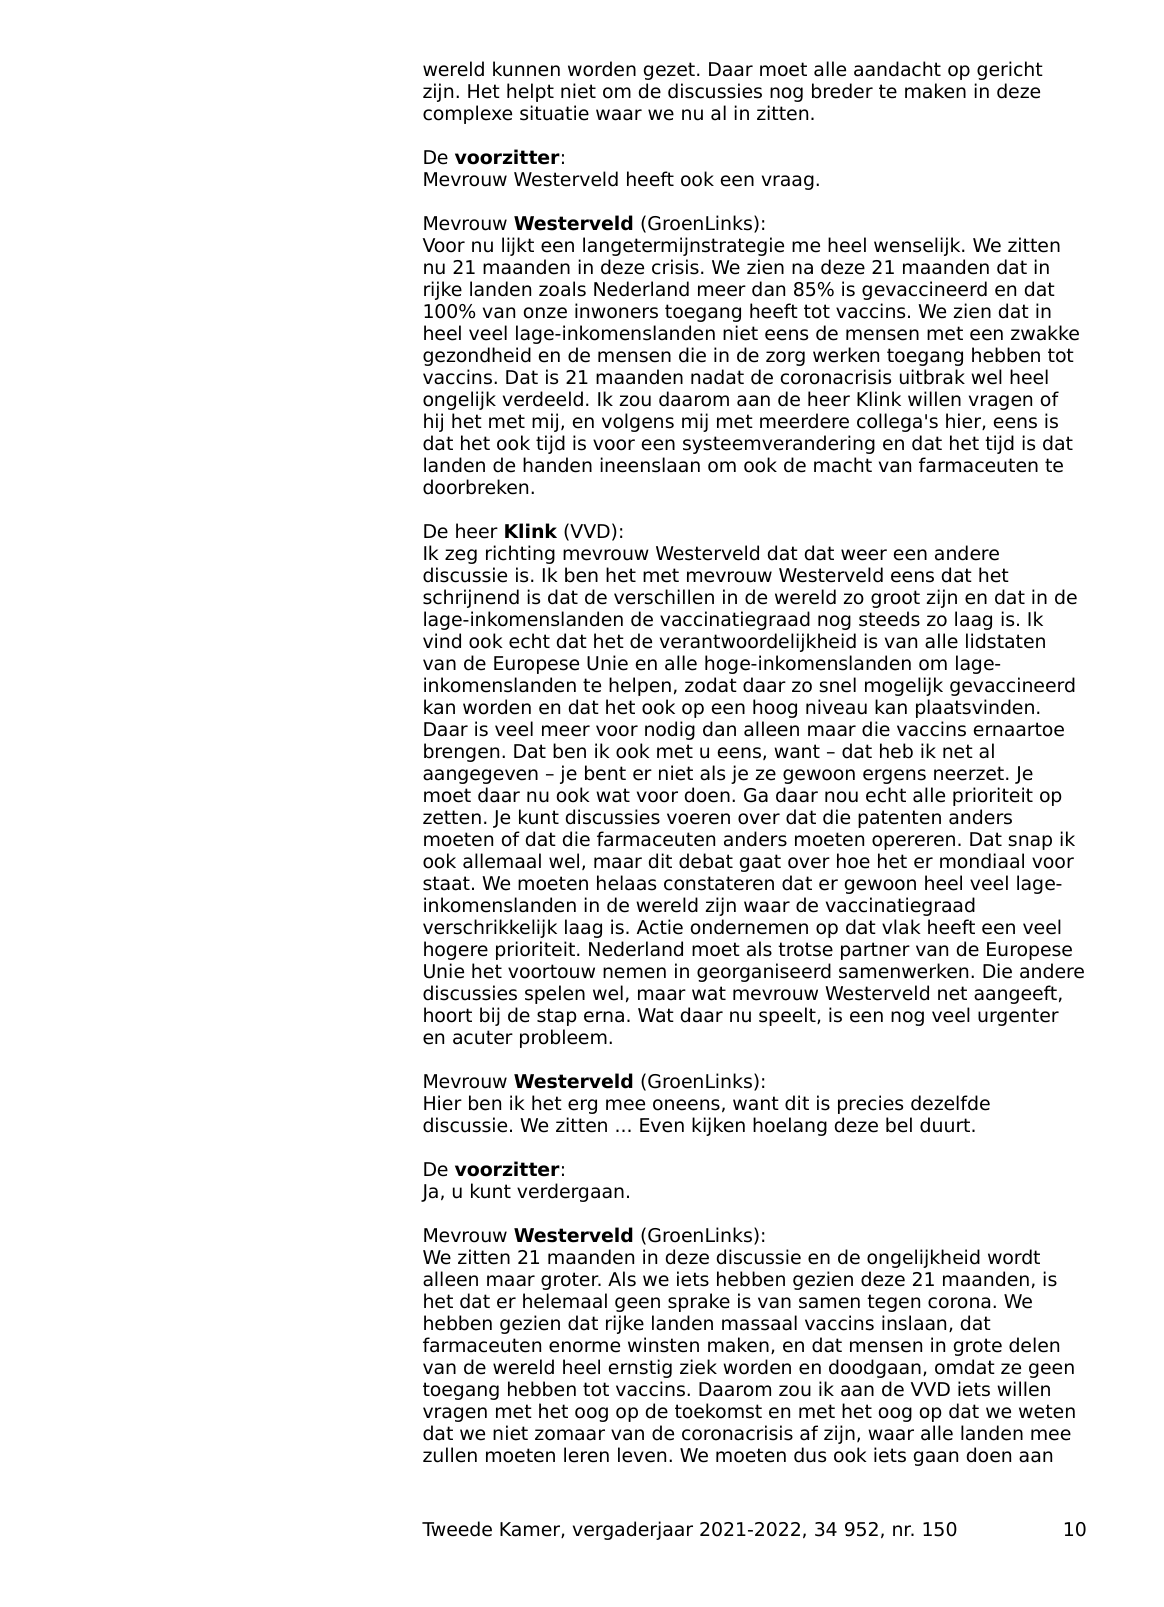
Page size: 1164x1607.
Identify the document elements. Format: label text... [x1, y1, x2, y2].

text De heer Klink (VVD): [422, 521, 1087, 543]
text Ja, u kunt verdergaan. [422, 1181, 1087, 1203]
text Mevrouw Westerveld (GroenLinks): [422, 213, 1087, 235]
text We zitten 21 maanden in deze discussie en de ongelijkheid wordt alleen maar groter. Als we iets hebben gezien deze 21 maanden, is het dat er helemaal geen sprake is van samen tegen corona. We hebben gezien dat rijke landen massaal vaccins inslaan, dat farmaceuten enorme winsten maken, en dat mensen in grote delen van de wereld heel ernstig ziek worden en doodgaan, omdat ze geen toegang hebben tot vaccins. Daarom zou ik aan de VVD iets willen vragen met het oog op de toekomst en met het oog op dat we weten dat we niet zomaar van de coronacrisis af zijn, waar alle landen mee zullen moeten leren leven. We moeten dus ook iets gaan doen aan [422, 1247, 1087, 1467]
text De voorzitter: [422, 1159, 1087, 1181]
text Mevrouw Westerveld (GroenLinks): [422, 1225, 1087, 1247]
text De voorzitter: [422, 147, 1087, 169]
text Mevrouw Westerveld (GroenLinks): [422, 1071, 1087, 1093]
text wereld kunnen worden gezet. Daar moet alle aandacht op gericht zijn. Het helpt niet om de discussies nog breder te maken in deze complexe situatie waar we nu al in zitten. [422, 59, 1087, 125]
text Mevrouw Westerveld heeft ook een vraag. [422, 169, 1087, 191]
text Voor nu lijkt een langetermijnstrategie me heel wenselijk. We zitten nu 21 maanden in deze crisis. We zien na deze 21 maanden dat in rijke landen zoals Nederland meer dan 85% is gevaccineerd en dat 100% van onze inwoners toegang heeft tot vaccins. We zien dat in heel veel lage-inkomenslanden niet eens de mensen met een zwakke gezondheid en de mensen die in de zorg werken toegang hebben tot vaccins. Dat is 21 maanden nadat de coronacrisis uitbrak wel heel ongelijk verdeeld. Ik zou daarom aan de heer Klink willen vragen of hij het met mij, en volgens mij met meerdere collega's hier, eens is dat het ook tijd is voor een systeemverandering en dat het tijd is dat landen de handen ineenslaan om ook de macht van farmaceuten te doorbreken. [422, 235, 1087, 499]
text Hier ben ik het erg mee oneens, want dit is precies dezelfde discussie. We zitten ... Even kijken hoelang deze bel duurt. [422, 1093, 1087, 1137]
text Ik zeg richting mevrouw Westerveld dat dat weer een andere discussie is. Ik ben het met mevrouw Westerveld eens dat het schrijnend is dat de verschillen in de wereld zo groot zijn en dat in de lage-inkomenslanden de vaccinatiegraad nog steeds zo laag is. Ik vind ook echt dat het de verantwoordelijkheid is van alle lidstaten van de Europese Unie en alle hoge-inkomenslanden om lage-inkomenslanden te helpen, zodat daar zo snel mogelijk gevaccineerd kan worden en dat het ook op een hoog niveau kan plaatsvinden. Daar is veel meer voor nodig dan alleen maar die vaccins ernaartoe brengen. Dat ben ik ook met u eens, want – dat heb ik net al aangegeven – je bent er niet als je ze gewoon ergens neerzet. Je moet daar nu ook wat voor doen. Ga daar nou echt alle prioriteit op zetten. Je kunt discussies voeren over dat die patenten anders moeten of dat die farmaceuten anders moeten opereren. Dat snap ik ook allemaal wel, maar dit debat gaat over hoe het er mondiaal voor staat. We moeten helaas constateren dat er gewoon heel veel lage-inkomenslanden in de wereld zijn waar de vaccinatiegraad verschrikkelijk laag is. Actie ondernemen op dat vlak heeft een veel hogere prioriteit. Nederland moet als trotse partner van de Europese Unie het voortouw nemen in georganiseerd samenwerken. Die andere discussies spelen wel, maar wat mevrouw Westerveld net aangeeft, hoort bij de stap erna. Wat daar nu speelt, is een nog veel urgenter en acuter probleem. [422, 543, 1087, 1049]
